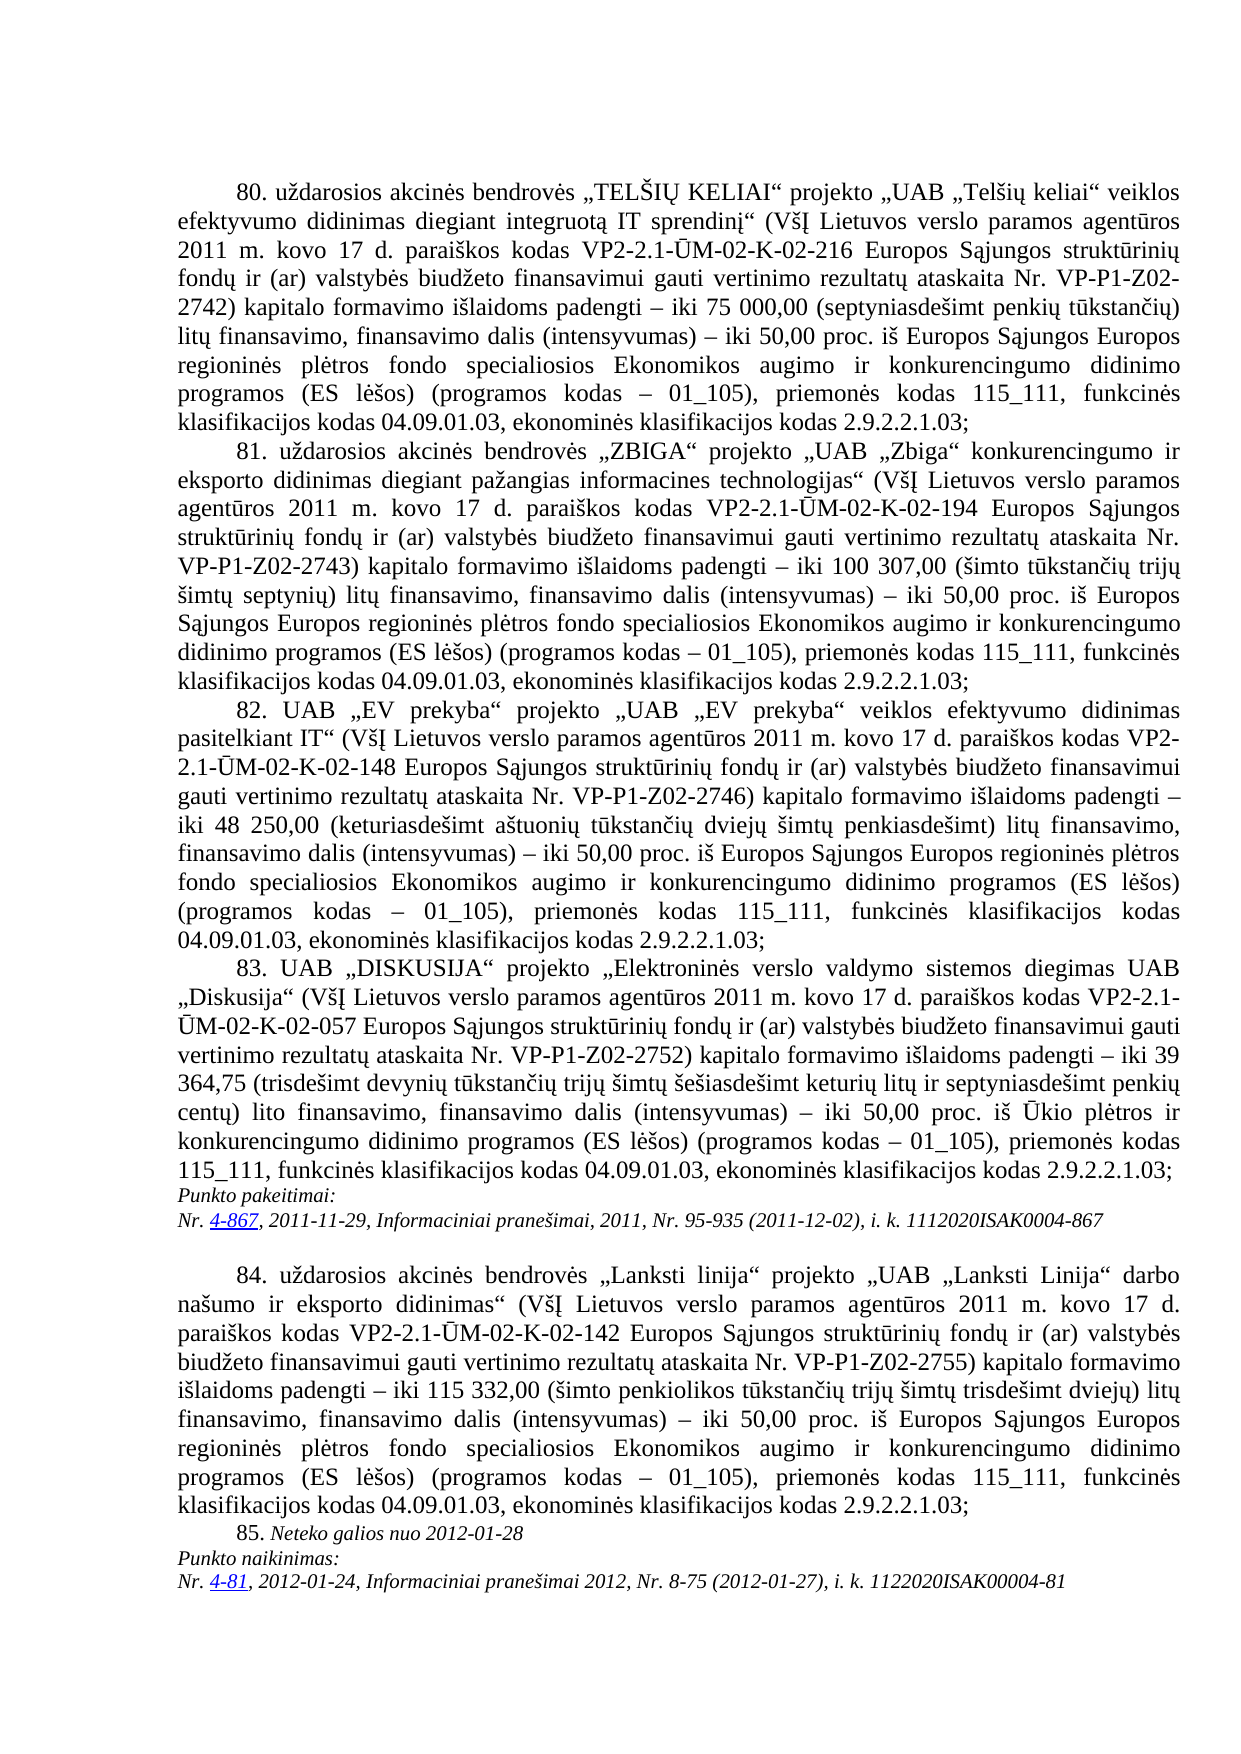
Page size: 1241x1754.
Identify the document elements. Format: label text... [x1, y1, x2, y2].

text 84. uždarosios akcinės bendrovės „Lanksti linija“ projekto „UAB „Lanksti Linija“ darbo našumo ir eksporto didinimas“ (VšĮ Lietuvos verslo paramos agentūros 2011 m. kovo 17 d. paraiškos kodas VP2-2.1-ŪM-02-K-02-142 Europos Sąjungos struktūrinių fondų ir (ar) valstybės biudžeto finansavimui gauti vertinimo rezultatų ataskaita Nr. VP-P1-Z02-2755) kapitalo formavimo išlaidoms padengti – iki 115 332,00 (šimto penkiolikos tūkstančių trijų šimtų trisdešimt dviejų) litų finansavimo, finansavimo dalis (intensyvumas) – iki 50,00 proc. iš Europos Sąjungos Europos regioninės plėtros fondo specialiosios Ekonomikos augimo ir konkurencingumo didinimo programos (ES lėšos) (programos kodas – 01_105), priemonės kodas 115_111, funkcinės klasifikacijos kodas 04.09.01.03, ekonominės klasifikacijos kodas 2.9.2.2.1.03; [177, 1260, 1181, 1519]
text 81. uždarosios akcinės bendrovės „ZBIGA“ projekto „UAB „Zbiga“ konkurencingumo ir eksporto didinimas diegiant pažangias informacines technologijas“ (VšĮ Lietuvos verslo paramos agentūros 2011 m. kovo 17 d. paraiškos kodas VP2-2.1-ŪM-02-K-02-194 Europos Sąjungos struktūrinių fondų ir (ar) valstybės biudžeto finansavimui gauti vertinimo rezultatų ataskaita Nr. VP-P1-Z02-2743) kapitalo formavimo išlaidoms padengti – iki 100 307,00 (šimto tūkstančių trijų šimtų septynių) litų finansavimo, finansavimo dalis (intensyvumas) – iki 50,00 proc. iš Europos Sąjungos Europos regioninės plėtros fondo specialiosios Ekonomikos augimo ir konkurencingumo didinimo programos (ES lėšos) (programos kodas – 01_105), priemonės kodas 115_111, funkcinės klasifikacijos kodas 04.09.01.03, ekonominės klasifikacijos kodas 2.9.2.2.1.03; [177, 436, 1181, 695]
text Nr. 4-867, 2011-11-29, Informaciniai pranešimai, 2011, Nr. 95-935 (2011-12-02), i. k. 1112020ISAK0004-867 [177, 1207, 1181, 1232]
text 85. Neteko galios nuo 2012-01-28 [177, 1519, 1181, 1545]
text Punkto pakeitimai: [177, 1183, 1181, 1207]
text 82. UAB „EV prekyba“ projekto „UAB „EV prekyba“ veiklos efektyvumo didinimas pasitelkiant IT“ (VšĮ Lietuvos verslo paramos agentūros 2011 m. kovo 17 d. paraiškos kodas VP2-2.1-ŪM-02-K-02-148 Europos Sąjungos struktūrinių fondų ir (ar) valstybės biudžeto finansavimui gauti vertinimo rezultatų ataskaita Nr. VP-P1-Z02-2746) kapitalo formavimo išlaidoms padengti – iki 48 250,00 (keturiasdešimt aštuonių tūkstančių dviejų šimtų penkiasdešimt) litų finansavimo, finansavimo dalis (intensyvumas) – iki 50,00 proc. iš Europos Sąjungos Europos regioninės plėtros fondo specialiosios Ekonomikos augimo ir konkurencingumo didinimo programos (ES lėšos) (programos kodas – 01_105), priemonės kodas 115_111, funkcinės klasifikacijos kodas 04.09.01.03, ekonominės klasifikacijos kodas 2.9.2.2.1.03; [177, 695, 1181, 953]
text Nr. 4-81, 2012-01-24, Informaciniai pranešimai 2012, Nr. 8-75 (2012-01-27), i. k. 1122020ISAK00004-81 [177, 1569, 1181, 1593]
text Punkto naikinimas: [177, 1545, 1181, 1569]
text 80. uždarosios akcinės bendrovės „TELŠIŲ KELIAI“ projekto „UAB „Telšių keliai“ veiklos efektyvumo didinimas diegiant integruotą IT sprendinį“ (VšĮ Lietuvos verslo paramos agentūros 2011 m. kovo 17 d. paraiškos kodas VP2-2.1-ŪM-02-K-02-216 Europos Sąjungos struktūrinių fondų ir (ar) valstybės biudžeto finansavimui gauti vertinimo rezultatų ataskaita Nr. VP-P1-Z02-2742) kapitalo formavimo išlaidoms padengti – iki 75 000,00 (septyniasdešimt penkių tūkstančių) litų finansavimo, finansavimo dalis (intensyvumas) – iki 50,00 proc. iš Europos Sąjungos Europos regioninės plėtros fondo specialiosios Ekonomikos augimo ir konkurencingumo didinimo programos (ES lėšos) (programos kodas – 01_105), priemonės kodas 115_111, funkcinės klasifikacijos kodas 04.09.01.03, ekonominės klasifikacijos kodas 2.9.2.2.1.03; [177, 177, 1181, 436]
text 83. UAB „DISKUSIJA“ projekto „Elektroninės verslo valdymo sistemos diegimas UAB „Diskusija“ (VšĮ Lietuvos verslo paramos agentūros 2011 m. kovo 17 d. paraiškos kodas VP2-2.1-ŪM-02-K-02-057 Europos Sąjungos struktūrinių fondų ir (ar) valstybės biudžeto finansavimui gauti vertinimo rezultatų ataskaita Nr. VP-P1-Z02-2752) kapitalo formavimo išlaidoms padengti – iki 39 364,75 (trisdešimt devynių tūkstančių trijų šimtų šešiasdešimt keturių litų ir septyniasdešimt penkių centų) lito finansavimo, finansavimo dalis (intensyvumas) – iki 50,00 proc. iš Ūkio plėtros ir konkurencingumo didinimo programos (ES lėšos) (programos kodas – 01_105), priemonės kodas 115_111, funkcinės klasifikacijos kodas 04.09.01.03, ekonominės klasifikacijos kodas 2.9.2.2.1.03; [177, 953, 1181, 1183]
